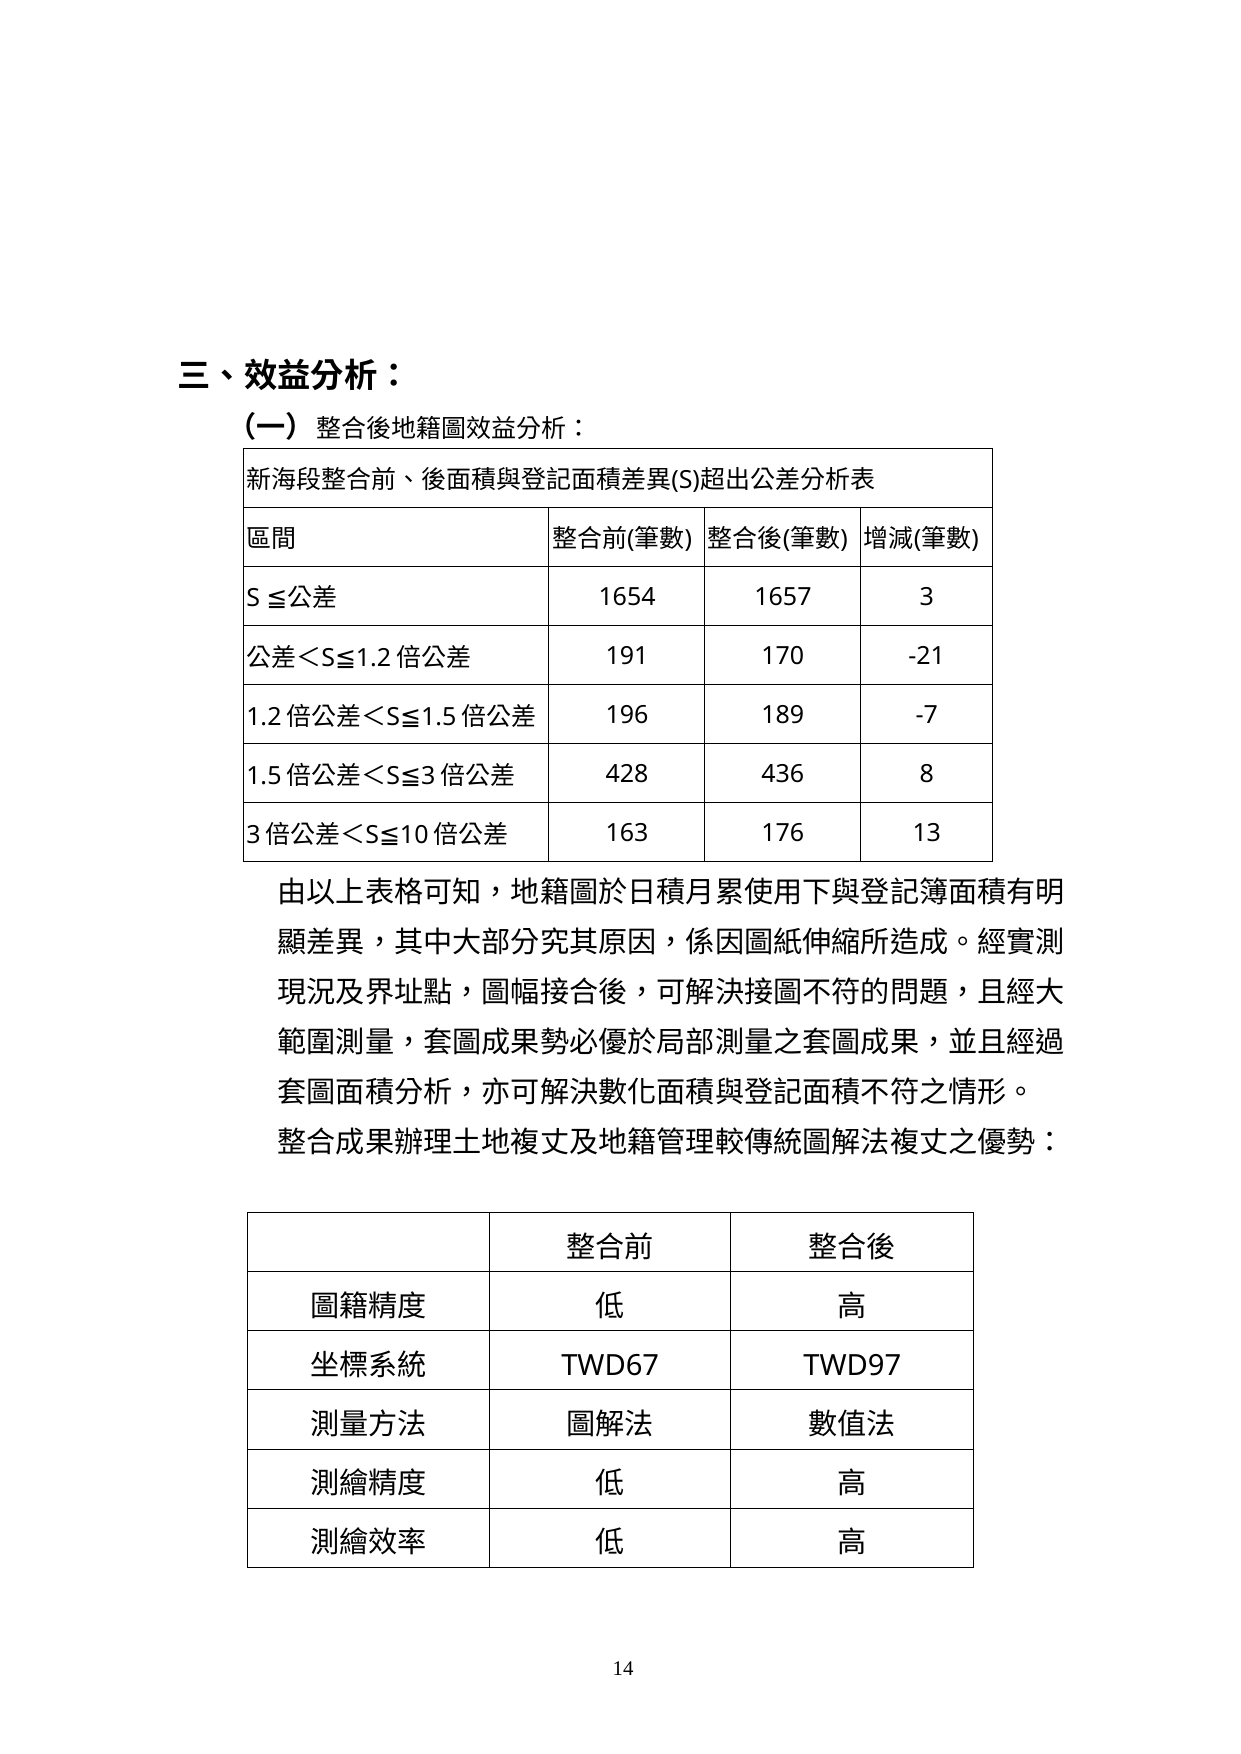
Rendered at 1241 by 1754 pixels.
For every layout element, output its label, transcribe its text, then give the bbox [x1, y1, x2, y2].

table_cell -7 [861, 685, 992, 743]
table_cell 測量方法 [248, 1390, 489, 1448]
table_cell 高 [731, 1450, 973, 1507]
table_header 整合後 [731, 1213, 973, 1271]
table_cell 8 [861, 744, 992, 802]
table_cell 1657 [705, 567, 860, 625]
table_cell 整合後(筆數) [705, 508, 860, 566]
table_cell 圖籍精度 [248, 1272, 489, 1330]
table_header 整合前 [490, 1213, 730, 1271]
table_cell 高 [731, 1509, 973, 1567]
table_cell 3倍公差＜S≦10倍公差 [244, 803, 548, 861]
text 三、效益分析： [177, 348, 1069, 398]
table_cell 436 [705, 744, 860, 802]
table_header 新海段整合前、後面積與登記面積差異(S)超出公差分析表 [244, 449, 992, 507]
table_cell 圖解法 [490, 1390, 730, 1448]
table_cell 189 [705, 685, 860, 743]
table_header [248, 1213, 489, 1271]
table_cell 3 [861, 567, 992, 625]
table_cell 低 [490, 1509, 730, 1567]
table_cell 坐標系統 [248, 1331, 489, 1389]
table_cell 176 [705, 803, 860, 861]
list 整合後地籍圖效益分析： [227, 398, 1069, 448]
table_cell 163 [549, 803, 704, 861]
table_cell 數值法 [731, 1390, 973, 1448]
table_cell 區間 [244, 508, 548, 566]
table_cell 1.5倍公差＜S≦3倍公差 [244, 744, 548, 802]
table_cell 196 [549, 685, 704, 743]
table_cell 191 [549, 626, 704, 684]
table_cell 低 [490, 1450, 730, 1507]
table_cell 測繪效率 [248, 1509, 489, 1567]
text 整合成果辦理土地複丈及地籍管理較傳統圖解法複丈之優勢： [277, 1112, 1069, 1162]
table_cell -21 [861, 626, 992, 684]
table_cell 13 [861, 803, 992, 861]
table_cell 測繪精度 [248, 1450, 489, 1507]
table_cell 整合前(筆數) [549, 508, 704, 566]
table_cell 1.2倍公差＜S≦1.5倍公差 [244, 685, 548, 743]
table_cell 1654 [549, 567, 704, 625]
table_cell 428 [549, 744, 704, 802]
table_cell 公差＜S≦1.2倍公差 [244, 626, 548, 684]
table_cell S ≦公差 [244, 567, 548, 625]
table_cell TWD67 [490, 1331, 730, 1389]
table_cell 高 [731, 1272, 973, 1330]
table_cell TWD97 [731, 1331, 973, 1389]
table_cell 170 [705, 626, 860, 684]
table_cell 低 [490, 1272, 730, 1330]
table_cell 增減(筆數) [861, 508, 992, 566]
text 由以上表格可知，地籍圖於日積月累使用下與登記簿面積有明顯差異，其中大部分究其原因，係因圖紙伸縮所造成。經實測現況及界址點，圖幅接合後，可解決接圖不符的問題，且經大範圍測量，套圖成果勢必優於局部測量之套圖成果，並且經過套圖面積分析，亦可解決數化面積與登記面積不符之情形。 [277, 862, 1069, 1112]
